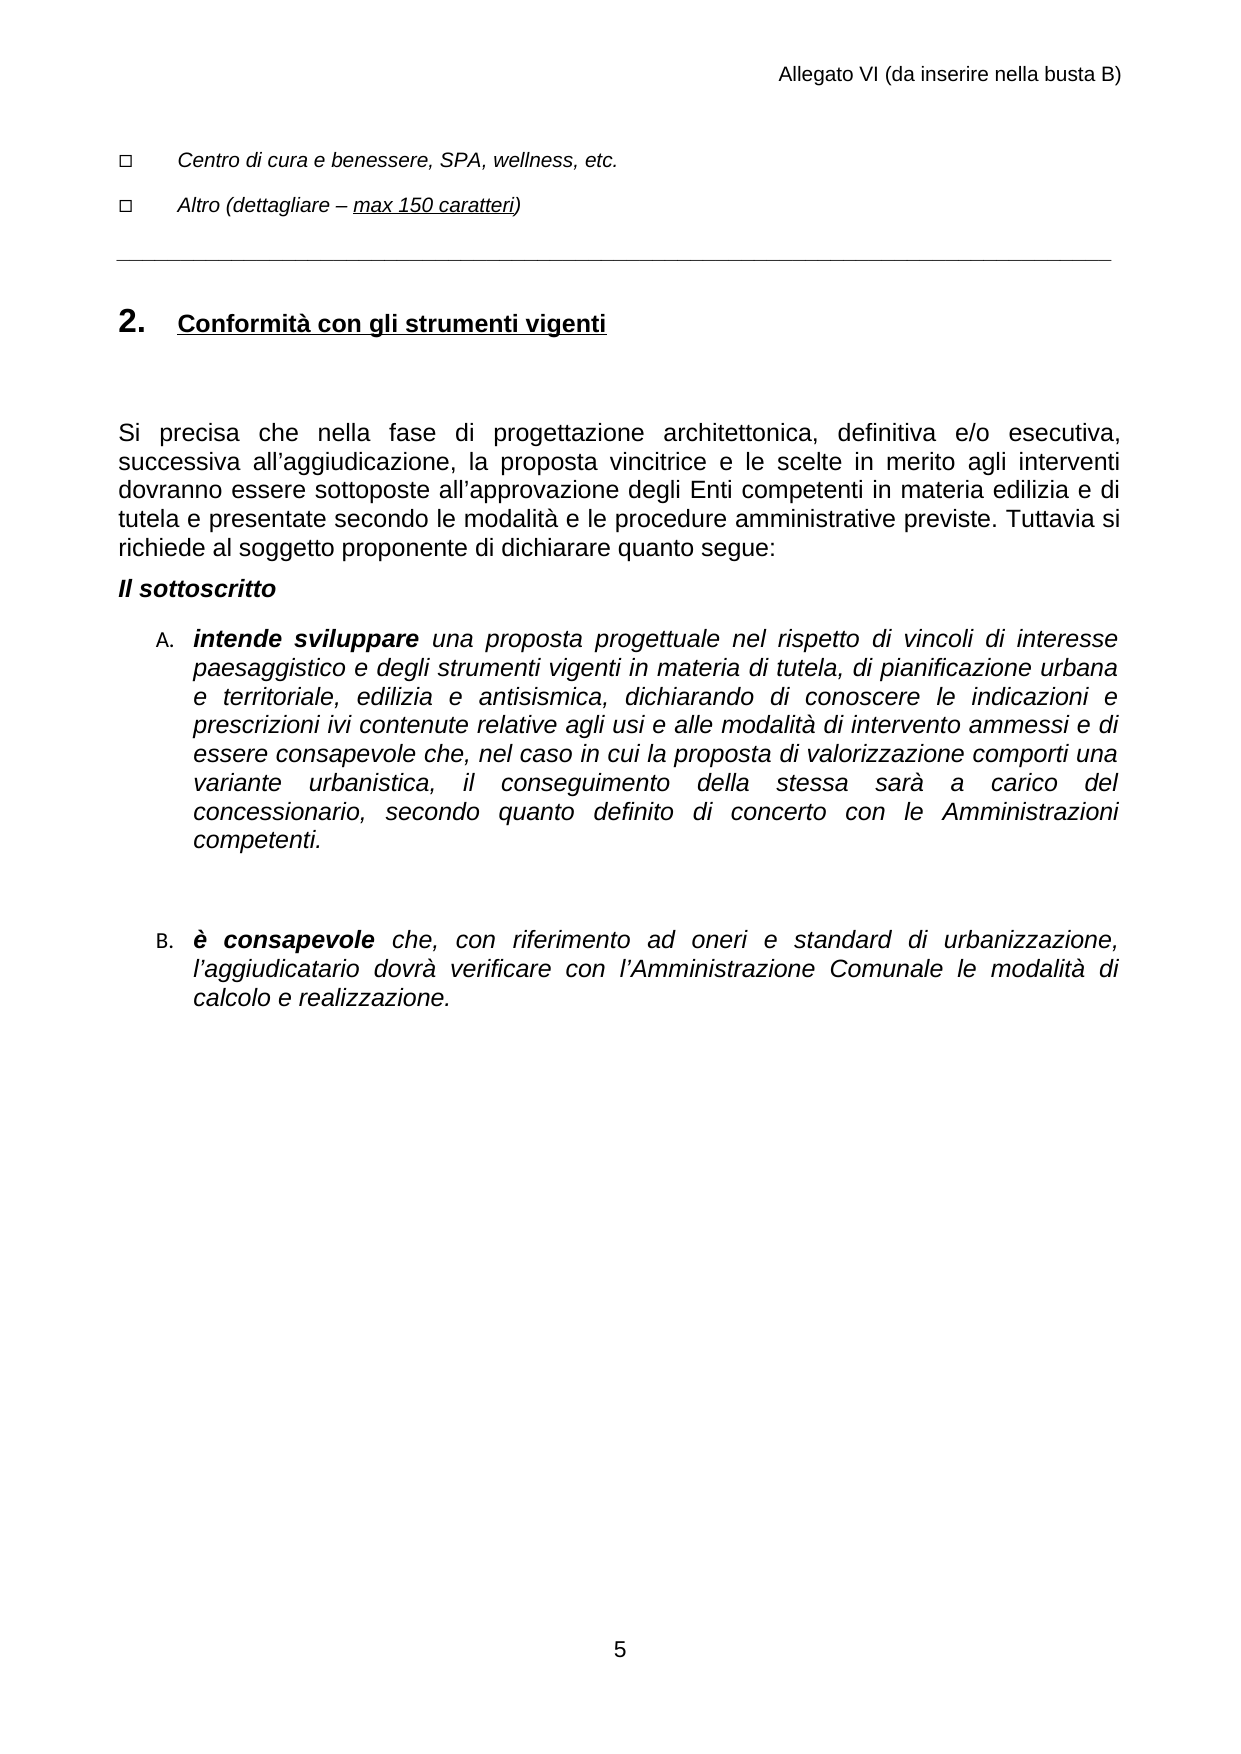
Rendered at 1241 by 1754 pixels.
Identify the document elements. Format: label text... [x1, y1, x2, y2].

list Altro (dettagliare – max 150 caratteri) [118, 192, 1122, 216]
list Centro di cura e benessere, SPA, wellness, etc. [118, 148, 1122, 172]
list è consapevole che, con riferimento ad oneri e standard di urbanizzazione, l’aggiudicatario dovrà verificare con l’Amministrazione Comunale le modalità di calcolo e realizzazione. [156, 925, 1122, 1011]
list Conformità con gli strumenti vigenti [118, 301, 1122, 339]
list intende sviluppare una proposta progettuale nel rispetto di vincoli di interesse paesaggistico e degli strumenti vigenti in materia di tutela, di pianificazione urbana e territoriale, edilizia e antisismica, dichiarando di conoscere le indicazioni e prescrizioni ivi contenute relative agli usi e alle modalità di intervento ammessi e di essere consapevole che, nel caso in cui la proposta di valorizzazione comporti una variante urbanistica, il conseguimento della stessa sarà a carico del concessionario, secondo quanto definito di concerto con le Amministrazioni competenti. [156, 624, 1122, 854]
text ______________________________________________________________________________ [118, 237, 1122, 264]
text Il sottoscritto [118, 574, 1122, 603]
text Si precisa che nella fase di progettazione architettonica, definitiva e/o esecutiva, successiva all’aggiudicazione, la proposta vincitrice e le scelte in merito agli interventi dovranno essere sottoposte all’approvazione degli Enti competenti in materia edilizia e di tutela e presentate secondo le modalità e le procedure amministrative previste. Tuttavia si richiede al soggetto proponente di dichiarare quanto segue: [118, 418, 1122, 562]
